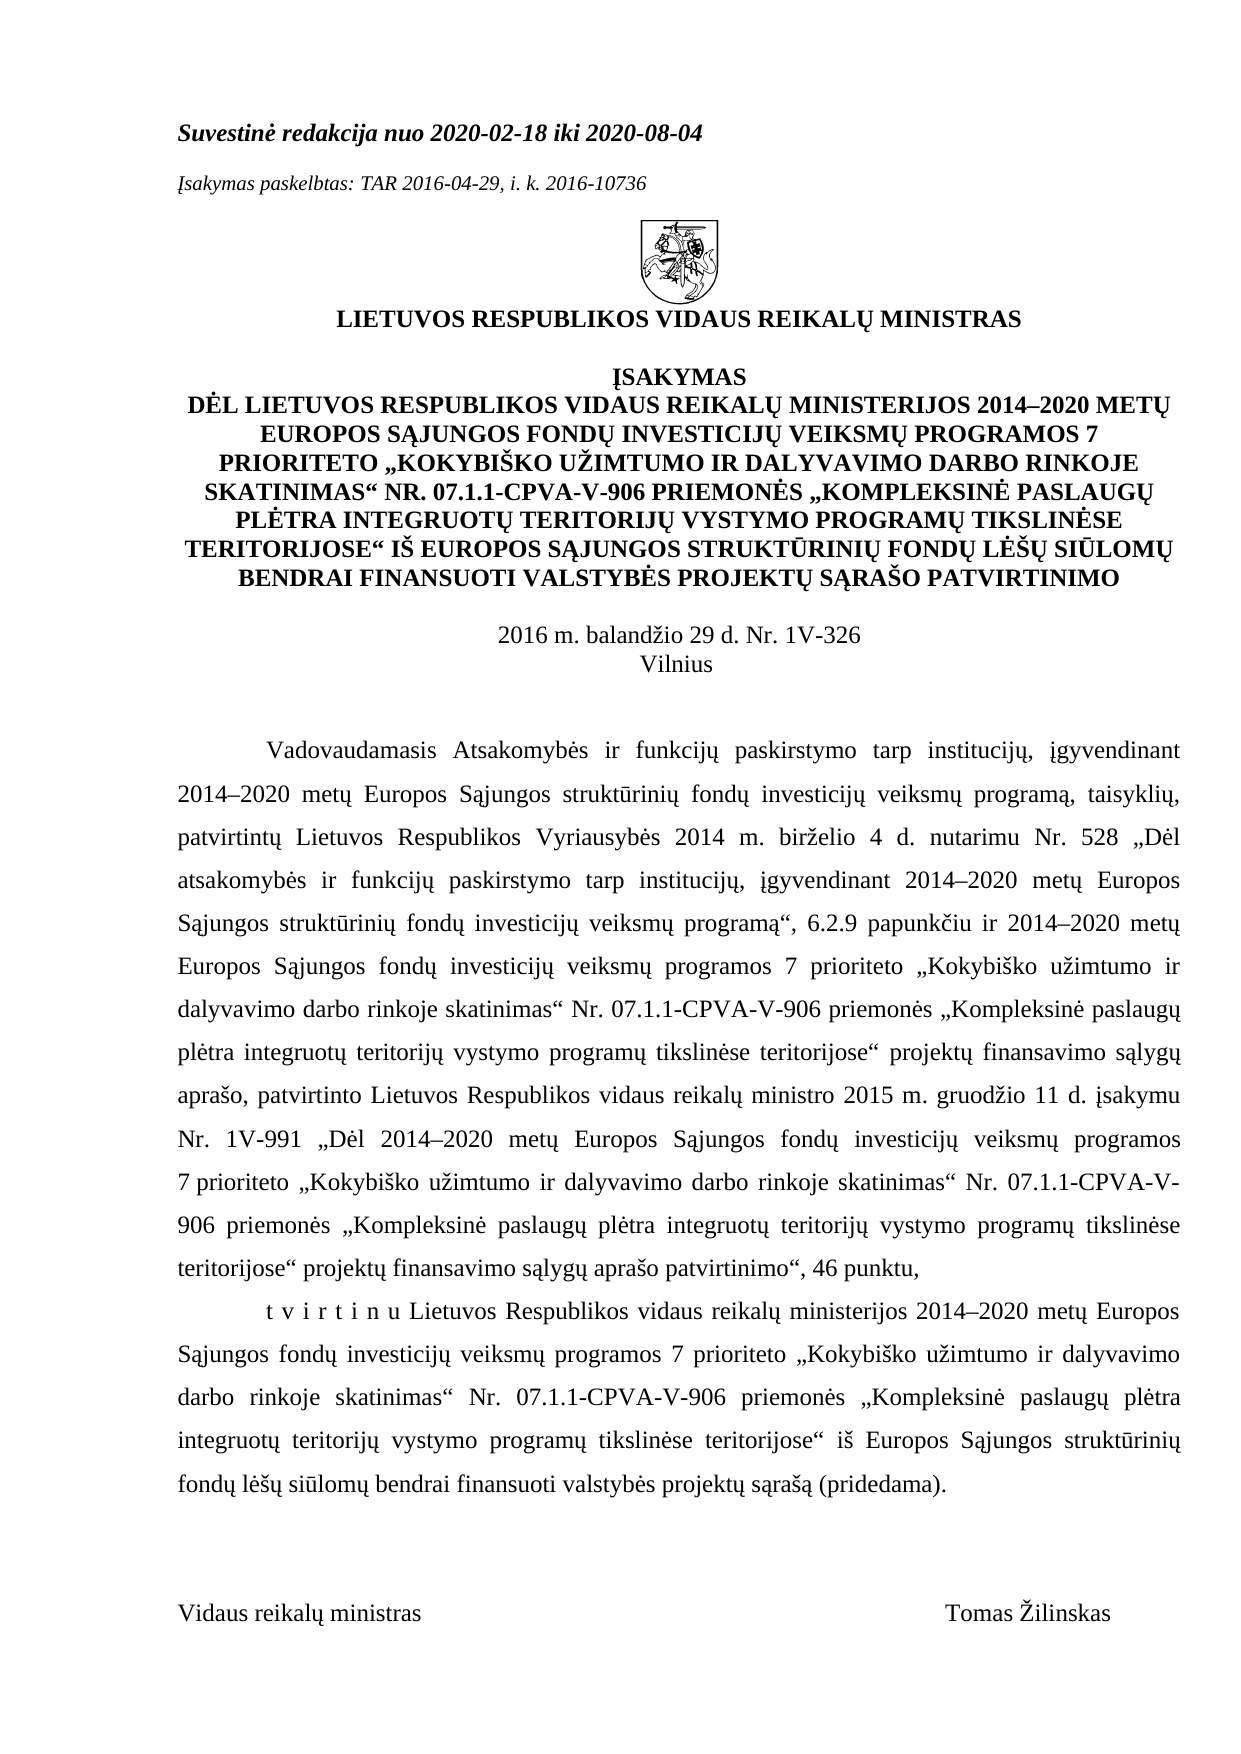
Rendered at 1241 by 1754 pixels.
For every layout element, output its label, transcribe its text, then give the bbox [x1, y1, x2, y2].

text Suvestinė redakcija nuo 2020-02-18 iki 2020-08-04 [177, 118, 1181, 147]
text ĮSAKYMAS [177, 362, 1181, 391]
text Vidaus reikalų ministras Tomas Žilinskas [177, 1598, 1181, 1627]
text LIETUVOS RESPUBLIKOS VIDAUS REIKALŲ MINISTRAS [177, 304, 1181, 333]
text Vadovaudamasis Atsakomybės ir funkcijų paskirstymo tarp institucijų, įgyvendinant 2014–2020 metų Europos Sąjungos struktūrinių fondų investicijų veiksmų programą, taisyklių, patvirtintų Lietuvos Respublikos Vyriausybės 2014 m. birželio 4 d. nutarimu Nr. 528 „Dėl atsakomybės ir funkcijų paskirstymo tarp institucijų, įgyvendinant 2014–2020 metų Europos Sąjungos struktūrinių fondų investicijų veiksmų programą“, 6.2.9 papunkčiu ir 2014–2020 metų Europos Sąjungos fondų investicijų veiksmų programos 7 prioriteto „Kokybiško užimtumo ir dalyvavimo darbo rinkoje skatinimas“ Nr. 07.1.1-CPVA-V-906 priemonės „Kompleksinė paslaugų plėtra integruotų teritorijų vystymo programų tikslinėse teritorijose“ projektų finansavimo sąlygų aprašo, patvirtinto Lietuvos Respublikos vidaus reikalų ministro 2015 m. gruodžio 11 d. įsakymu Nr. 1V-991 „Dėl 2014–2020 metų Europos Sąjungos fondų investicijų veiksmų programos 7 prioriteto „Kokybiško užimtumo ir dalyvavimo darbo rinkoje skatinimas“ Nr. 07.1.1-CPVA-V-906 priemonės „Kompleksinė paslaugų plėtra integruotų teritorijų vystymo programų tikslinėse teritorijose“ projektų finansavimo sąlygų aprašo patvirtinimo“, 46 punktu, [177, 736, 1181, 1282]
text DĖL LIETUVOS RESPUBLIKOS VIDAUS REIKALŲ MINISTERIJOS 2014–2020 METŲ EUROPOS SĄJUNGOS FONDŲ INVESTICIJŲ VEIKSMŲ PROGRAMOS 7 PRIORITETO „KOKYBIŠKO UŽIMTUMO IR DALYVAVIMO DARBO RINKOJE SKATINIMAS“ NR. 07.1.1-CPVA-V-906 PRIEMONĖS „KOMPLEKSINĖ PASLAUGŲ PLĖTRA INTEGRUOTŲ TERITORIJŲ VYSTYMO PROGRAMŲ TIKSLINĖSE TERITORIJOSE“ IŠ EUROPOS SĄJUNGOS STRUKTŪRINIŲ FONDŲ LĖŠŲ SIŪLOMŲ BENDRAI FINANSUOTI VALSTYBĖS PROJEKTŲ SĄRAŠO PATVIRTINIMO [177, 391, 1181, 592]
text 2016 m. balandžio 29 d. Nr. 1V-326 [177, 621, 1181, 649]
text t v i r t i n u Lietuvos Respublikos vidaus reikalų ministerijos 2014–2020 metų Europos Sąjungos fondų investicijų veiksmų programos 7 prioriteto „Kokybiško užimtumo ir dalyvavimo darbo rinkoje skatinimas“ Nr. 07.1.1-CPVA-V-906 priemonės „Kompleksinė paslaugų plėtra integruotų teritorijų vystymo programų tikslinėse teritorijose“ iš Europos Sąjungos struktūrinių fondų lėšų siūlomų bendrai finansuoti valstybės projektų sąrašą (pridedama). [177, 1296, 1181, 1497]
text Vilnius [177, 649, 1181, 678]
text Įsakymas paskelbtas: TAR 2016-04-29, i. k. 2016-10736 [177, 171, 1181, 195]
